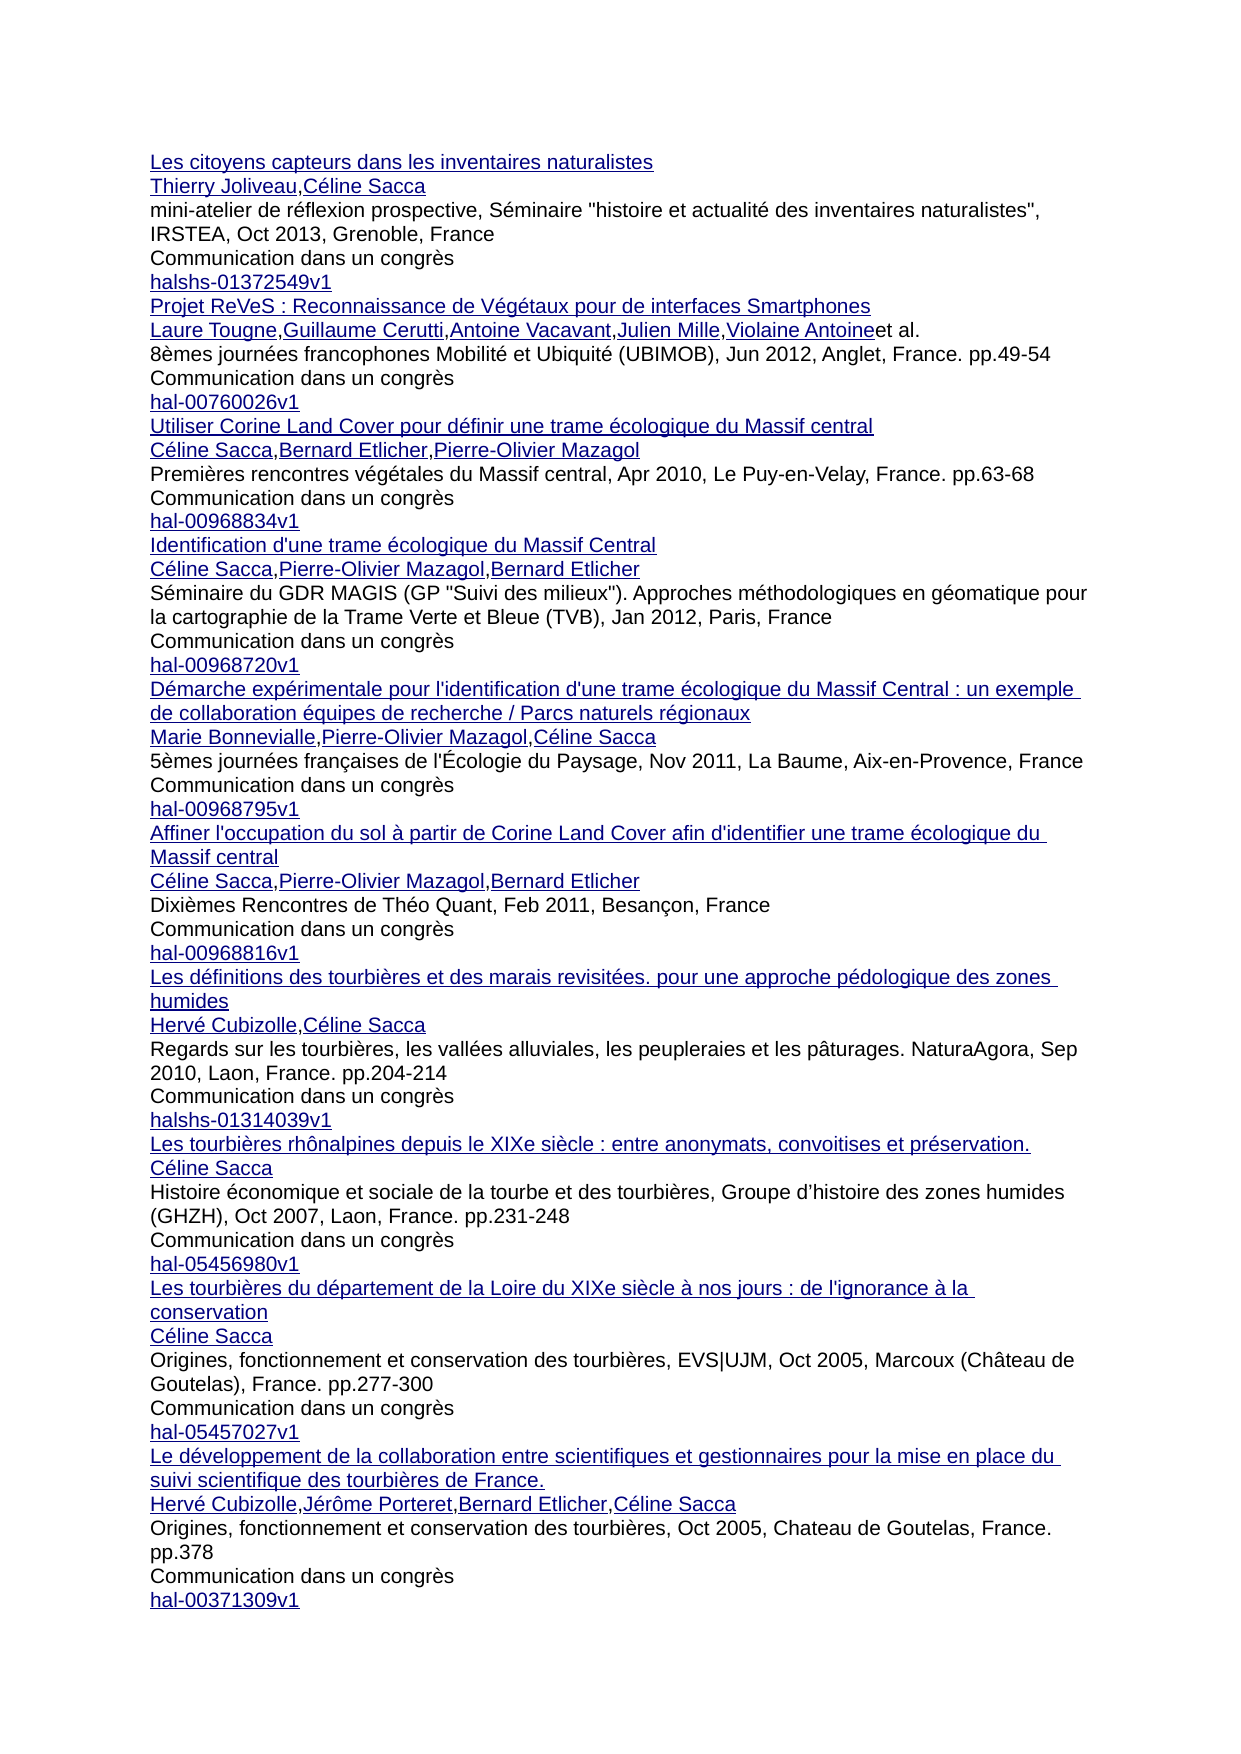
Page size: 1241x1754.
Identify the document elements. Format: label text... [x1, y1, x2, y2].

table_cell Les tourbières rhônalpines depuis le XIXe siècle : entre anonymats, convoitises et préservation. Céline Sacca Histoire économique et sociale de la tourbe et des tourbières, Groupe d’histoire des zones humides (GHZH), Oct 2007, Laon, France. pp.231-248 Communication dans un congrès hal-05456980v1 [150, 1132, 1090, 1276]
table_cell Utiliser Corine Land Cover pour définir une trame écologique du Massif central Céline Sacca,Bernard Etlicher,Pierre-Olivier Mazagol Premières rencontres végétales du Massif central, Apr 2010, Le Puy-en-Velay, France. pp.63-68 Communication dans un congrès hal-00968834v1 [150, 414, 1090, 533]
table_cell Le développement de la collaboration entre scientifiques et gestionnaires pour la mise en place du suivi scientifique des tourbières de France. Hervé Cubizolle,Jérôme Porteret,Bernard Etlicher,Céline Sacca Origines, fonctionnement et conservation des tourbières, Oct 2005, Chateau de Goutelas, France. pp.378 Communication dans un congrès hal-00371309v1 [150, 1444, 1090, 1611]
table_cell Les citoyens capteurs dans les inventaires naturalistes Thierry Joliveau,Céline Sacca mini-atelier de réflexion prospective, Séminaire "histoire et actualité des inventaires naturalistes", IRSTEA, Oct 2013, Grenoble, France Communication dans un congrès halshs-01372549v1 [150, 150, 1090, 294]
table_cell Démarche expérimentale pour l'identification d'une trame écologique du Massif Central : un exemple de collaboration équipes de recherche / Parcs naturels régionaux Marie Bonnevialle,Pierre-Olivier Mazagol,Céline Sacca 5èmes journées françaises de l'Écologie du Paysage, Nov 2011, La Baume, Aix-en-Provence, France Communication dans un congrès hal-00968795v1 [150, 677, 1090, 821]
table_cell Identification d'une trame écologique du Massif Central Céline Sacca,Pierre-Olivier Mazagol,Bernard Etlicher Séminaire du GDR MAGIS (GP "Suivi des milieux"). Approches méthodologiques en géomatique pour la cartographie de la Trame Verte et Bleue (TVB), Jan 2012, Paris, France Communication dans un congrès hal-00968720v1 [150, 533, 1090, 677]
table_cell Les définitions des tourbières et des marais revisitées. pour une approche pédologique des zones humides Hervé Cubizolle,Céline Sacca Regards sur les tourbières, les vallées alluviales, les peupleraies et les pâturages. NaturaAgora, Sep 2010, Laon, France. pp.204-214 Communication dans un congrès halshs-01314039v1 [150, 965, 1090, 1132]
table_cell Affiner l'occupation du sol à partir de Corine Land Cover afin d'identifier une trame écologique du Massif central Céline Sacca,Pierre-Olivier Mazagol,Bernard Etlicher Dixièmes Rencontres de Théo Quant, Feb 2011, Besançon, France Communication dans un congrès hal-00968816v1 [150, 821, 1090, 964]
table_cell Projet ReVeS : Reconnaissance de Végétaux pour de interfaces Smartphones Laure Tougne,Guillaume Cerutti,Antoine Vacavant,Julien Mille,Violaine Antoineet al. 8èmes journées francophones Mobilité et Ubiquité (UBIMOB), Jun 2012, Anglet, France. pp.49-54 Communication dans un congrès hal-00760026v1 [150, 294, 1090, 413]
table_cell Les tourbières du département de la Loire du XIXe siècle à nos jours : de l'ignorance à la conservation Céline Sacca Origines, fonctionnement et conservation des tourbières, EVS|UJM, Oct 2005, Marcoux (Château de Goutelas), France. pp.277-300 Communication dans un congrès hal-05457027v1 [150, 1276, 1090, 1444]
